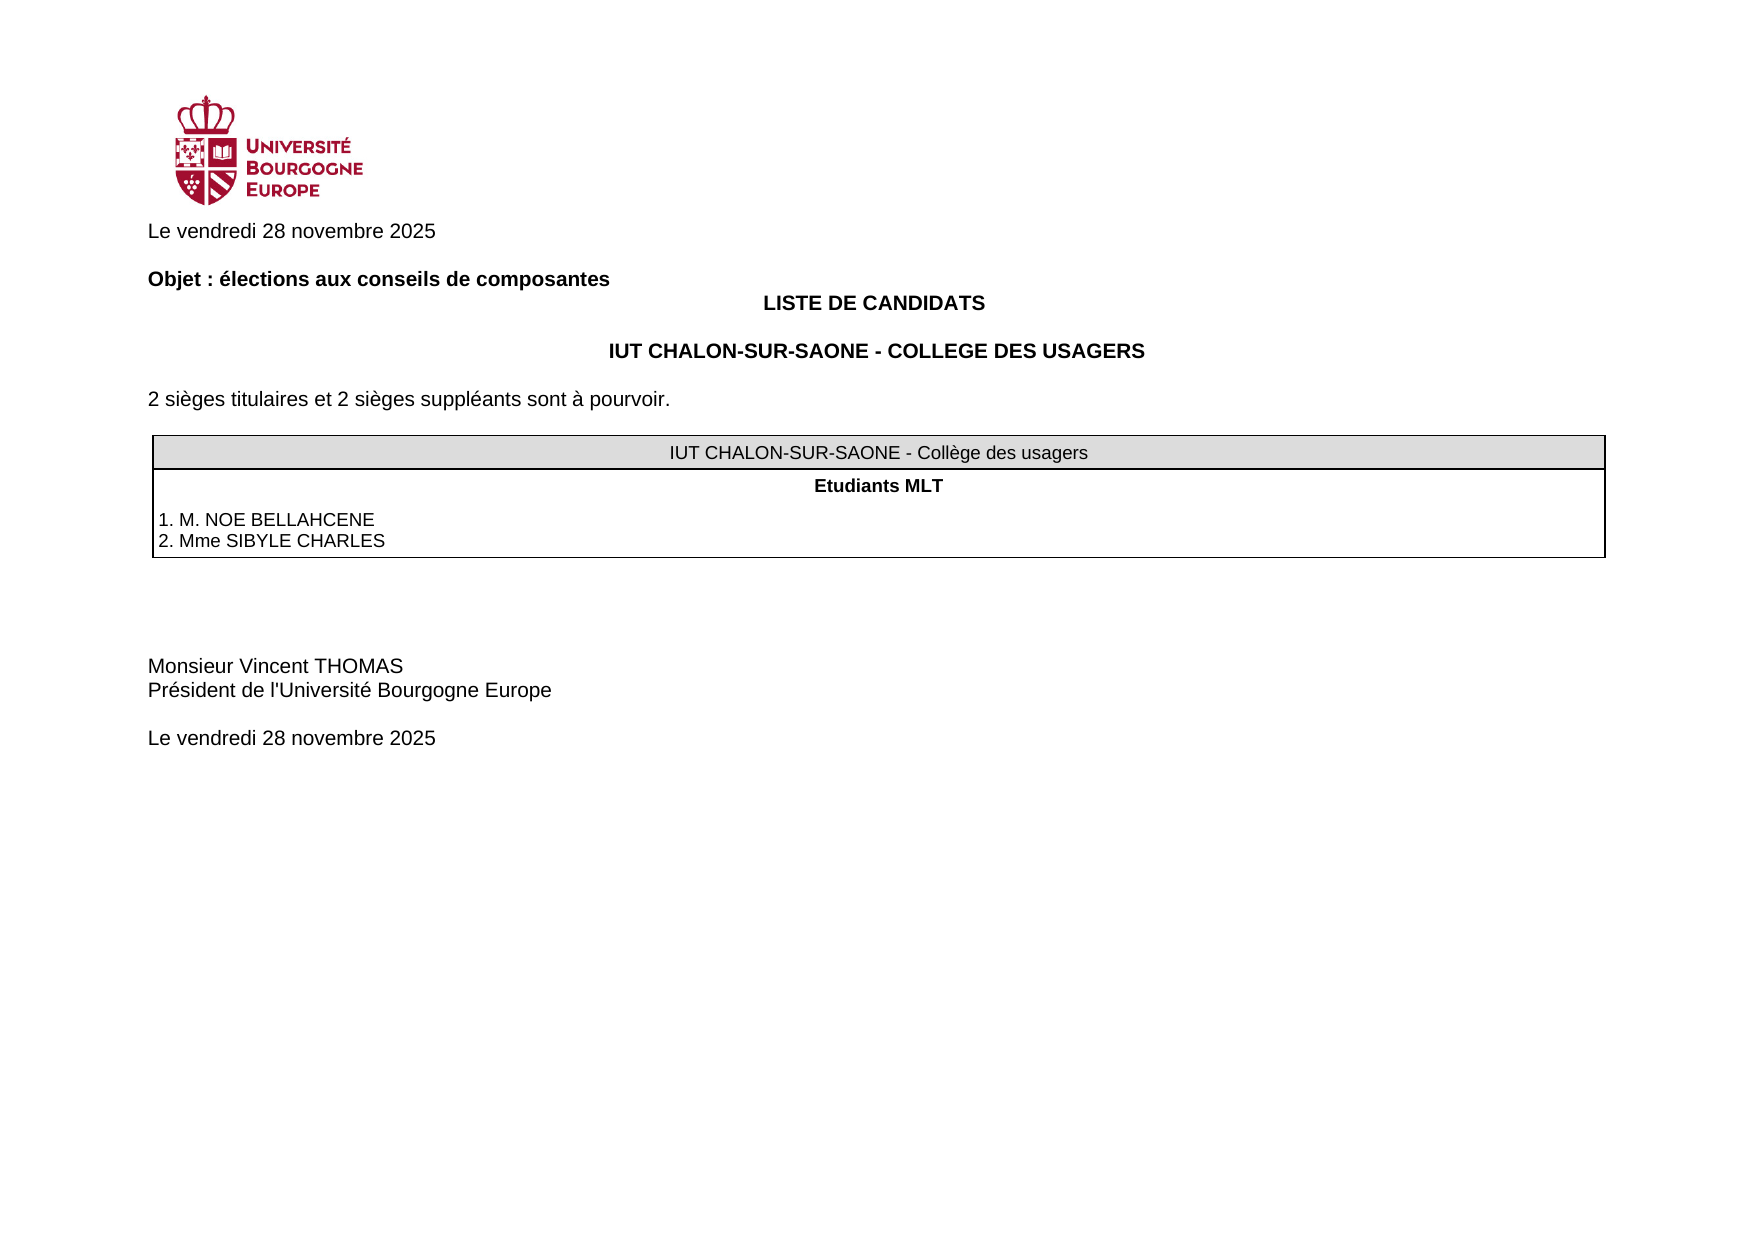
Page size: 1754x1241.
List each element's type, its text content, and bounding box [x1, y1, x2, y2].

text IUT CHALON-SUR-SAONE - COLLEGE DES USAGERS [148, 339, 1606, 363]
text Président de l'Université Bourgogne Europe [148, 678, 1606, 702]
table_cell 1. M. NOE BELLAHCENE 2. Mme SIBYLE CHARLES [154, 503, 1604, 557]
table_cell Etudiants MLT [154, 470, 1604, 502]
table_header IUT CHALON-SUR-SAONE - Collège des usagers [154, 436, 1604, 468]
text Le vendredi 28 novembre 2025 [148, 219, 1606, 243]
text Le vendredi 28 novembre 2025 [148, 726, 1606, 750]
text 2 sièges titulaires et 2 sièges suppléants sont à pourvoir. [148, 387, 1606, 411]
text Monsieur Vincent THOMAS [148, 654, 1606, 678]
text Objet : élections aux conseils de composantes [148, 267, 1606, 291]
text LISTE DE CANDIDATS [148, 291, 1606, 315]
